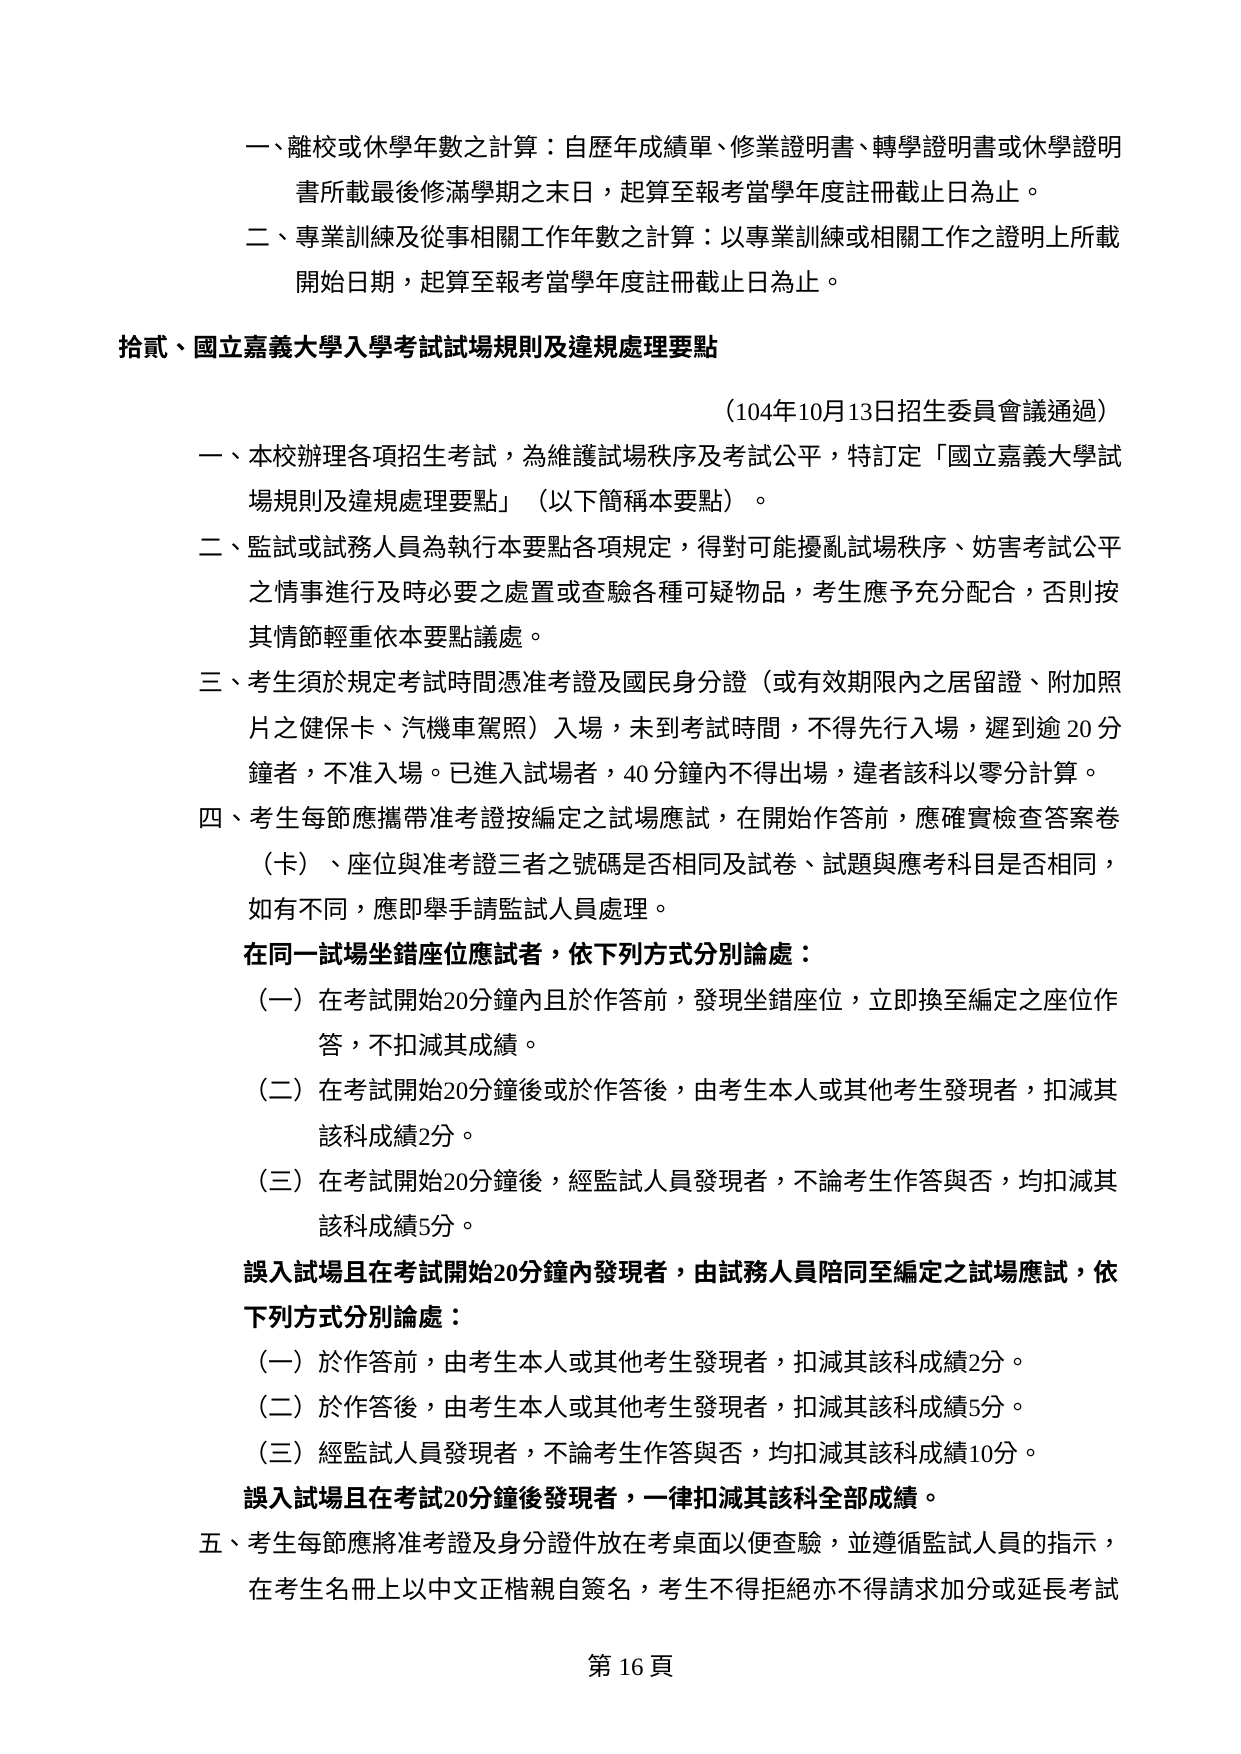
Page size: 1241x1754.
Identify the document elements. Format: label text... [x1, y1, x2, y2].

text （二）於作答後，由考生本人或其他考生發現者，扣減其該科成績5分。 [243, 1388, 1122, 1424]
text 二、監試或試務人員為執行本要點各項規定，得對可能擾亂試場秩序、妨害考試公平之情事進行及時必要之處置或查驗各種可疑物品，考生應予充分配合，否則按其情節輕重依本要點議處。 [198, 527, 1122, 654]
text 五、考生每節應將准考證及身分證件放在考桌面以便查驗，並遵循監試人員的指示，在考生名冊上以中文正楷親自簽名，考生不得拒絕亦不得請求加分或延長考試 [198, 1524, 1122, 1605]
text 誤入試場且在考試20分鐘後發現者，一律扣減其該科全部成績。 [243, 1478, 1122, 1515]
text （三）經監試人員發現者，不論考生作答與否，均扣減其該科成績10分。 [243, 1433, 1122, 1469]
text 誤入試場且在考試開始20分鐘內發現者，由試務人員陪同至編定之試場應試，依下列方式分別論處： [243, 1252, 1122, 1333]
text （二）在考試開始20分鐘後或於作答後，由考生本人或其他考生發現者，扣減其該科成績2分。 [243, 1071, 1122, 1152]
text （一）於作答前，由考生本人或其他考生發現者，扣減其該科成績2分。 [243, 1343, 1122, 1379]
text 在同一試場坐錯座位應試者，依下列方式分別論處： [243, 935, 1122, 971]
text 二、專業訓練及從事相關工作年數之計算：以專業訓練或相關工作之證明上所載開始日期，起算至報考當學年度註冊截止日為止。 [246, 218, 1122, 299]
text （104年10月13日招生委員會議通過） [118, 391, 1122, 427]
text 一、本校辦理各項招生考試，為維護試場秩序及考試公平，特訂定「國立嘉義大學試場規則及違規處理要點」（以下簡稱本要點）。 [198, 436, 1122, 518]
text 三、考生須於規定考試時間憑准考證及國民身分證（或有效期限內之居留證、附加照片之健保卡、汽機車駕照）入場，未到考試時間，不得先行入場，遲到逾20分鐘者，不准入場。已進入試場者，40分鐘內不得出場，違者該科以零分計算。 [198, 663, 1122, 790]
text 四、考生每節應攜帶准考證按編定之試場應試，在開始作答前，應確實檢查答案卷（卡）、座位與准考證三者之號碼是否相同及試卷、試題與應考科目是否相同，如有不同，應即舉手請監試人員處理。 [198, 799, 1122, 926]
text （三）在考試開始20分鐘後，經監試人員發現者，不論考生作答與否，均扣減其該科成績5分。 [243, 1161, 1122, 1243]
text 一、離校或休學年數之計算：自歷年成績單、修業證明書、轉學證明書或休學證明書所載最後修滿學期之末日，起算至報考當學年度註冊截止日為止。 [246, 127, 1122, 208]
text （一）在考試開始20分鐘內且於作答前，發現坐錯座位，立即換至編定之座位作答，不扣減其成績。 [243, 980, 1122, 1062]
subtitle 拾貳、國立嘉義大學入學考試試場規則及違規處理要點 [118, 327, 1122, 363]
